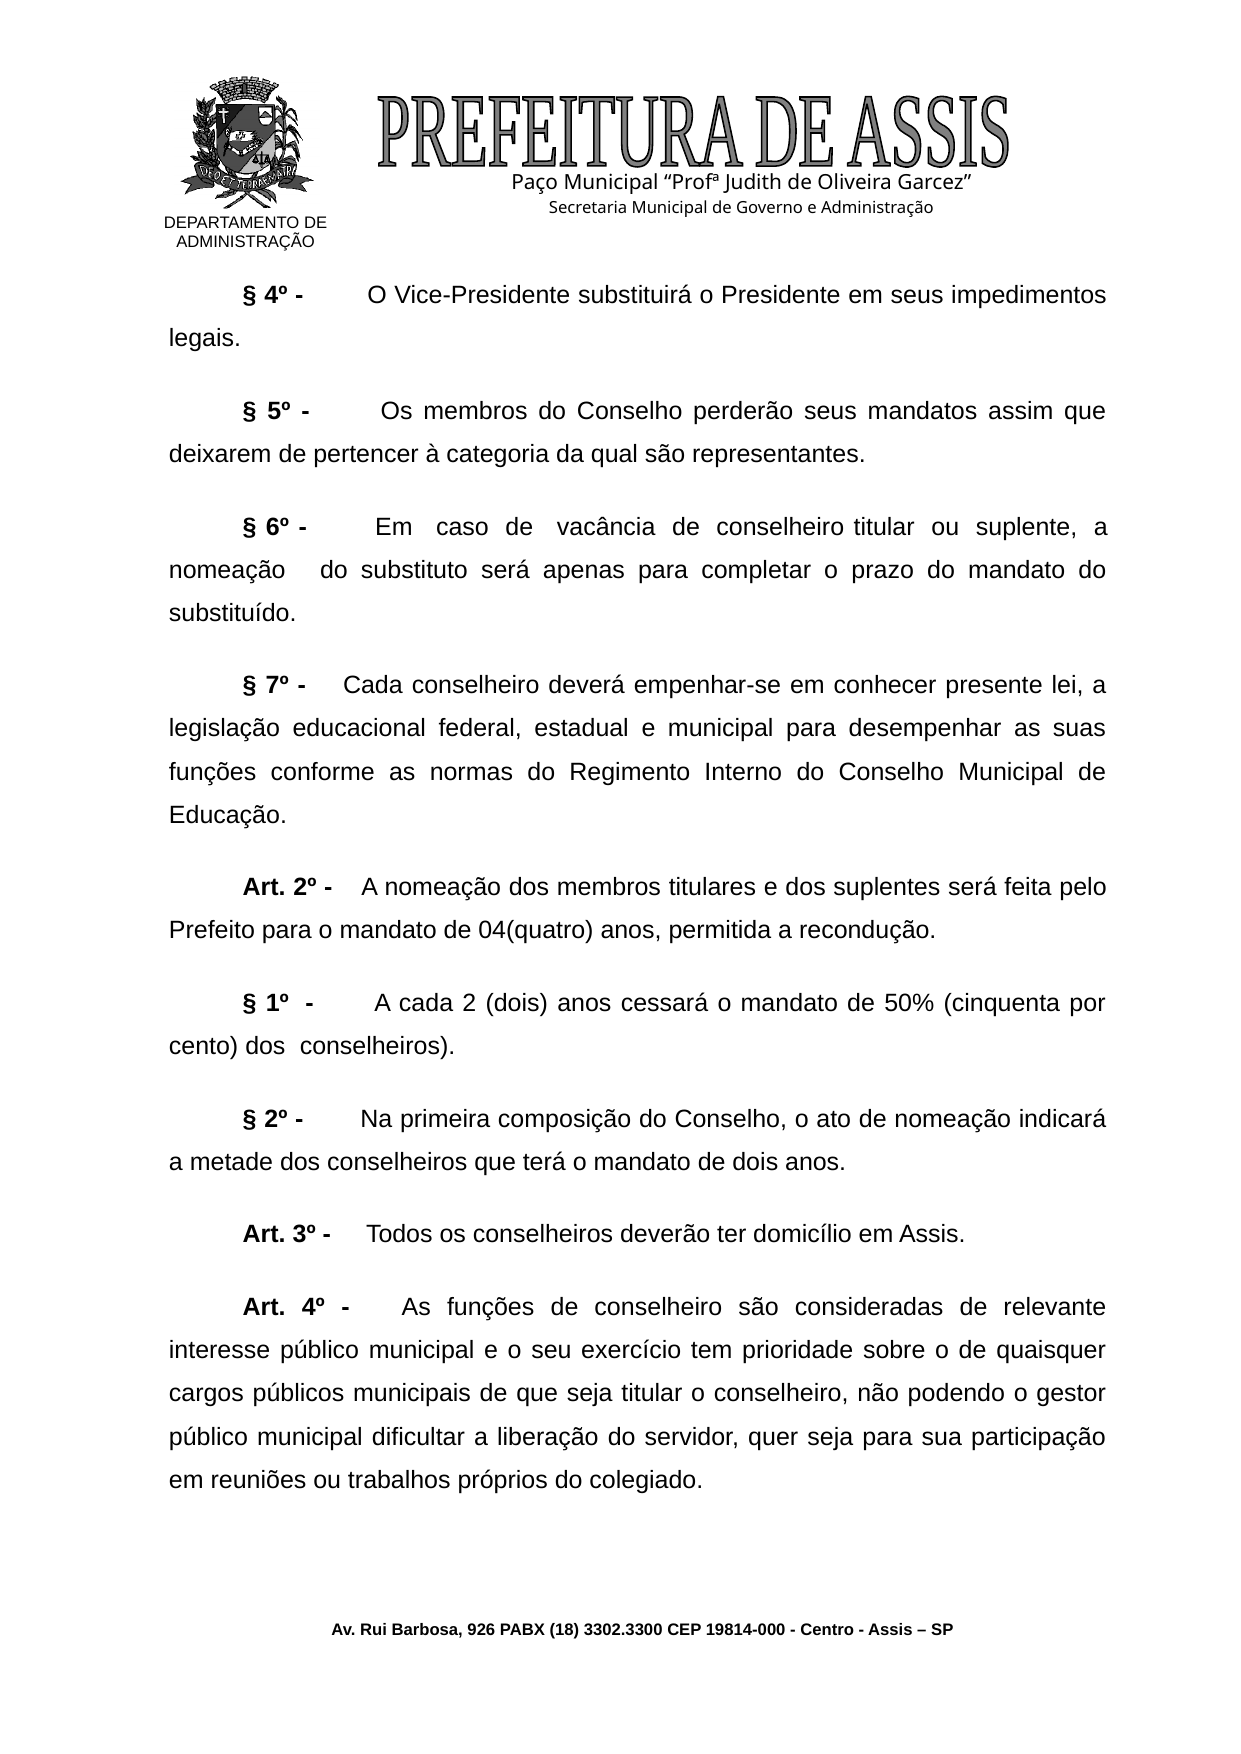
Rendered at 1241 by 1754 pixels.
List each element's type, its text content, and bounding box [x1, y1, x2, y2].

text § 6º - Em caso de vacância de conselheiro titular ou suplente, a nomeação do substituto será apenas para completar o prazo do mandato do substituído. [169, 511, 1107, 626]
text § 5º - Os membros do Conselho perderão seus mandatos assim que deixarem de pertencer à categoria da qual são representantes. [169, 396, 1107, 468]
text § 2º - Na primeira composição do Conselho, o ato de nomeação indicará a metade dos conselheiros que terá o mandato de dois anos. [169, 1104, 1107, 1176]
text § 7º - Cada conselheiro deverá empenhar-se em conhecer presente lei, a legislação educacional federal, estadual e municipal para desempenhar as suas funções conforme as normas do Regimento Interno do Conselho Municipal de Educação. [169, 670, 1107, 828]
text Art. 2º - A nomeação dos membros titulares e dos suplentes será feita pelo Prefeito para o mandato de 04(quatro) anos, permitida a recondução. [169, 872, 1107, 944]
text § 4º - O Vice-Presidente substituirá o Presidente em seus impedimentos legais. [169, 280, 1107, 352]
text § 1º - A cada 2 (dois) anos cessará o mandato de 50% (cinquenta por cento) dos conselheiros). [169, 988, 1107, 1060]
text Art. 4º - As funções de conselheiro são consideradas de relevante interesse público municipal e o seu exercício tem prioridade sobre o de quaisquer cargos públicos municipais de que seja titular o conselheiro, não podendo o gestor público municipal dificultar a liberação do servidor, quer seja para sua participação em reuniões ou trabalhos próprios do colegiado. [169, 1292, 1107, 1493]
text Art. 3º - Todos os conselheiros deverão ter domicílio em Assis. [94, 1219, 1107, 1248]
